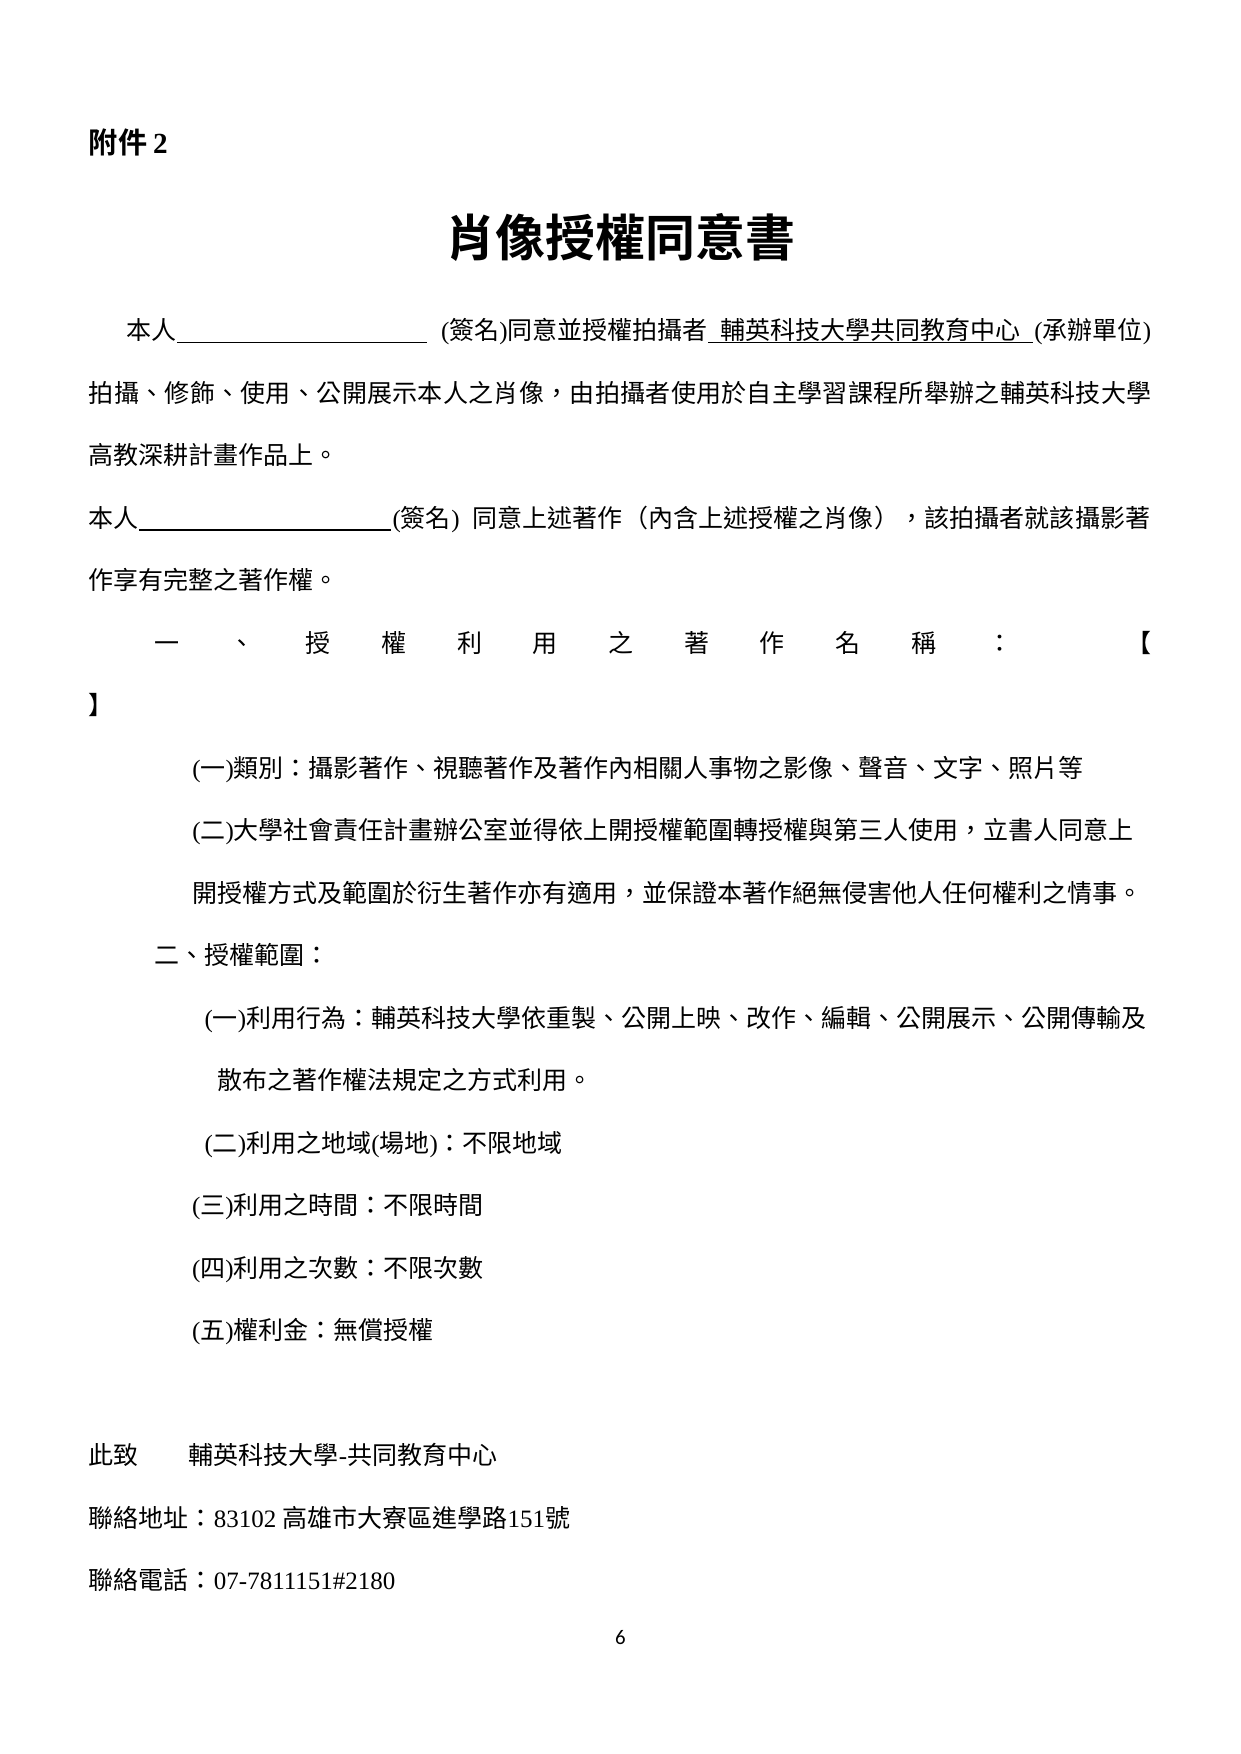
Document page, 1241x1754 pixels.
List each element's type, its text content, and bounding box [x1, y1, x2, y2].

text (五)權利金：無償授權 [154, 1287, 1152, 1349]
text (一)類別：攝影著作、視聽著作及著作內相關人事物之影像、聲音、文字、照片等 [192, 724, 1170, 787]
text (一)利用行為：輔英科技大學依重製、公開上映、改作、編輯、公開展示、公開傳輸及散布之著作權法規定之方式利用。 [154, 974, 1152, 1099]
text 二、授權範圍： [154, 912, 1152, 974]
text 聯絡地址：83102 高雄市大寮區進學路151號 [89, 1474, 1152, 1537]
text 此致 輔英科技大學-共同教育中心 [89, 1412, 1152, 1474]
text (二)大學社會責任計畫辦公室並得依上開授權範圍轉授權與第三人使用，立書人同意上開授權方式及範圍於衍生著作亦有適用，並保證本著作絕無侵害他人任何權利之情事。 [192, 787, 1152, 912]
text 本人 (簽名) 同意上述著作（內含上述授權之肖像），該拍攝者就該攝影著作享有完整之著作權。 [89, 474, 1152, 599]
text 聯絡電話：07-7811151#2180 [89, 1537, 1152, 1599]
text 一、授權利用之著作名稱： 【 】 [89, 599, 1152, 724]
text 本人 (簽名)同意並授權拍攝者 輔英科技大學共同教育中心 (承辦單位) 拍攝、修飾、使用、公開展示本人之肖像，由拍攝者使用於自主學習課程所舉辦之輔英科技大學高教深耕計畫作品上。 [89, 287, 1152, 474]
text (三)利用之時間：不限時間 [154, 1162, 1152, 1224]
text (二)利用之地域(場地)：不限地域 [154, 1099, 1152, 1162]
text 附件2 [89, 99, 1152, 162]
text 肖像授權同意書 [89, 162, 1152, 287]
text (四)利用之次數：不限次數 [154, 1224, 1152, 1287]
